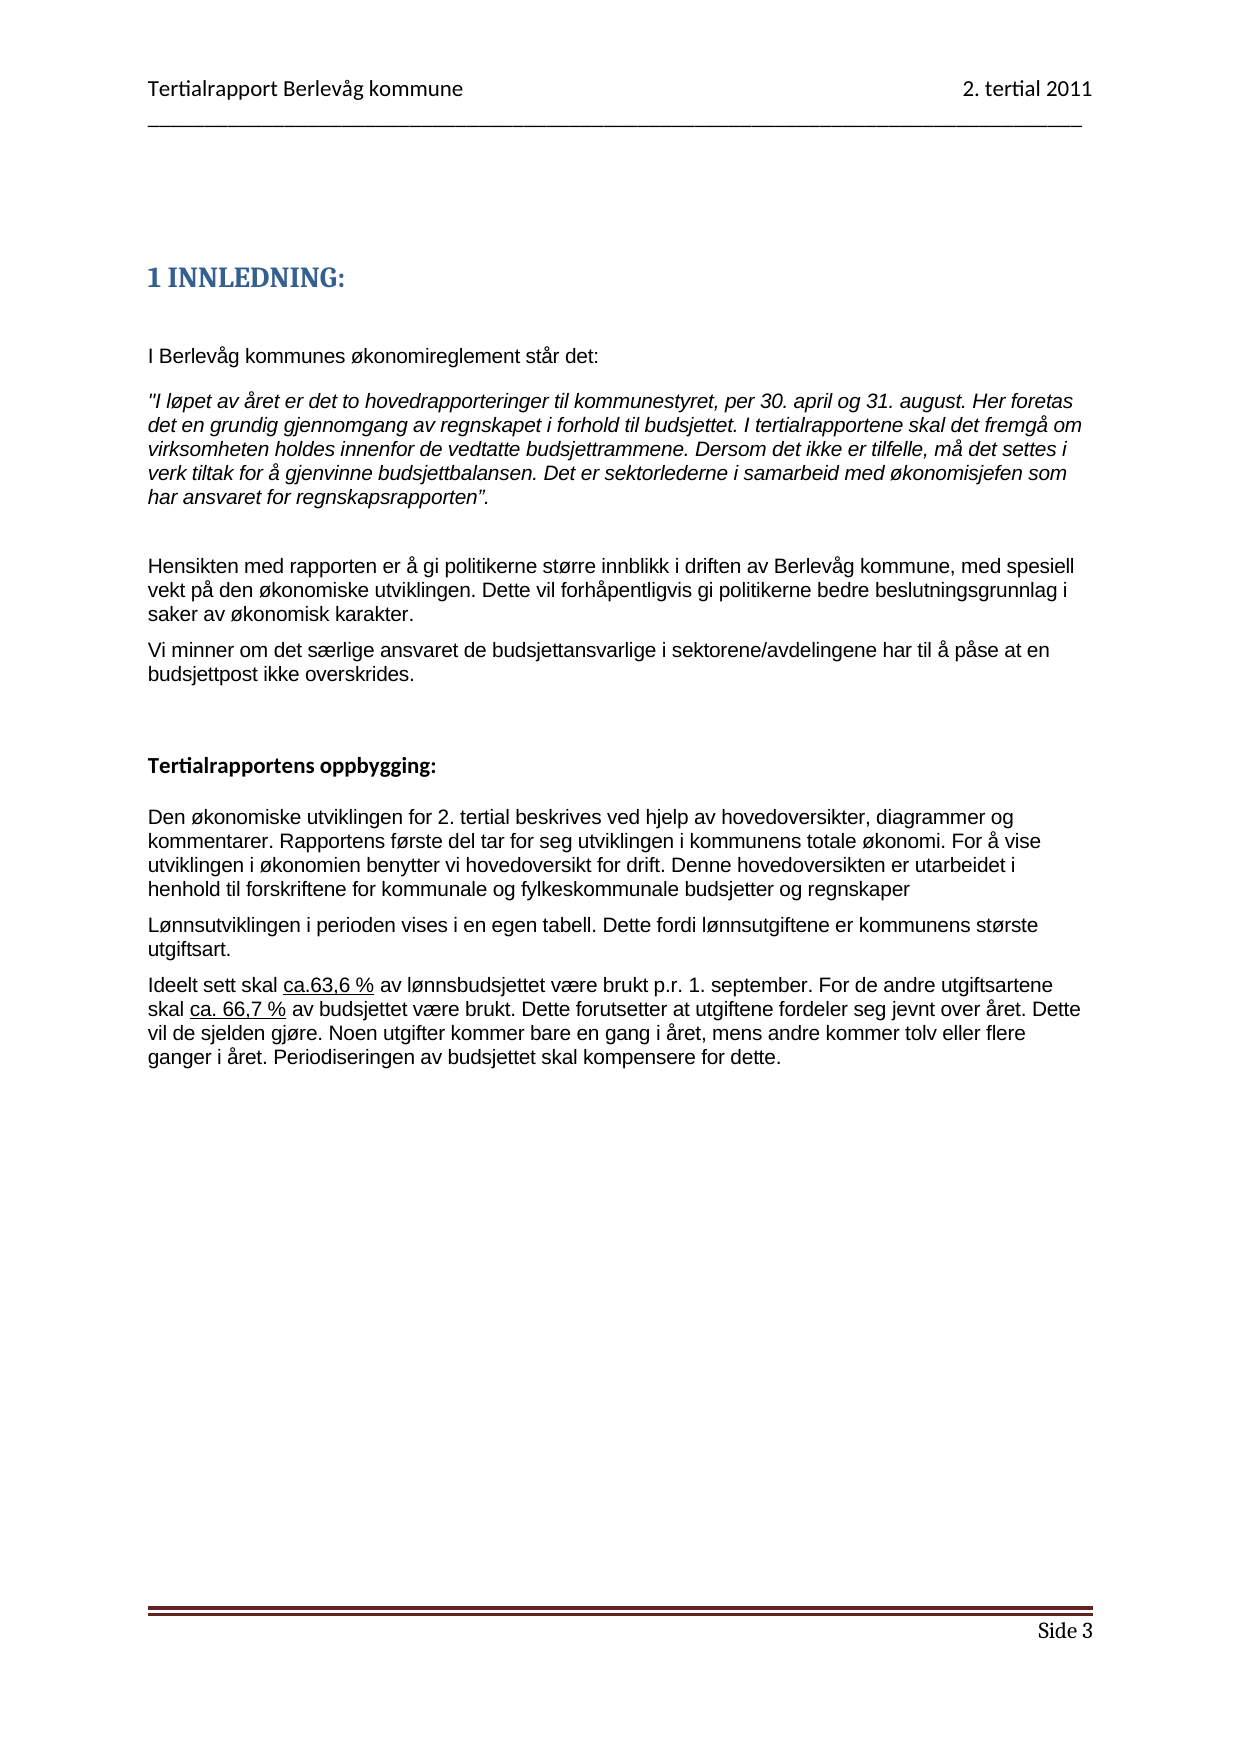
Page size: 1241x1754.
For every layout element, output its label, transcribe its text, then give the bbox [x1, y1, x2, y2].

text Tertialrapportens oppbygging: [148, 751, 1093, 779]
text Lønnsutviklingen i perioden vises i en egen tabell. Dette fordi lønnsutgiftene er kommunens største utgiftsart. [148, 913, 1093, 961]
text I Berlevåg kommunes økonomireglement står det: [148, 344, 1093, 368]
text Vi minner om det særlige ansvaret de budsjettansvarlige i sektorene/avdelingene har til å påse at en budsjettpost ikke overskrides. [148, 638, 1093, 686]
text "I løpet av året er det to hovedrapporteringer til kommunestyret, per 30. april og 31. august. Her foretas det en grundig gjennomgang av regnskapet i forhold til budsjettet. I tertialrapportene skal det fremgå om virksomheten holdes innenfor de vedtatte budsjettrammene. Dersom det ikke er tilfelle, må det settes i verk tiltak for å gjenvinne budsjettbalansen. Det er sektorlederne i samarbeid med økonomisjefen som har ansvaret for regnskapsrapporten”. [148, 389, 1104, 509]
text Ideelt sett skal ca.63,6 % av lønnsbudsjettet være brukt p.r. 1. september. For de andre utgiftsartene skal ca. 66,7 % av budsjettet være brukt. Dette forutsetter at utgiftene fordeler seg jevnt over året. Dette vil de sjelden gjøre. Noen utgifter kommer bare en gang i året, mens andre kommer tolv eller flere ganger i året. Periodiseringen av budsjettet skal kompensere for dette. [148, 973, 1093, 1069]
text Den økonomiske utviklingen for 2. tertial beskrives ved hjelp av hovedoversikter, diagrammer og kommentarer. Rapportens første del tar for seg utviklingen i kommunens totale økonomi. For å vise utviklingen i økonomien benytter vi hovedoversikt for drift. Denne hovedoversikten er utarbeidet i henhold til forskriftene for kommunale og fylkeskommunale budsjetter og regnskaper [148, 804, 1093, 900]
subtitle 1 INNLEDNING: [148, 261, 1093, 294]
text Hensikten med rapporten er å gi politikerne større innblikk i driften av Berlevåg kommune, med spesiell vekt på den økonomiske utviklingen. Dette vil forhåpentligvis gi politikerne bedre beslutningsgrunnlag i saker av økonomisk karakter. [148, 553, 1093, 625]
